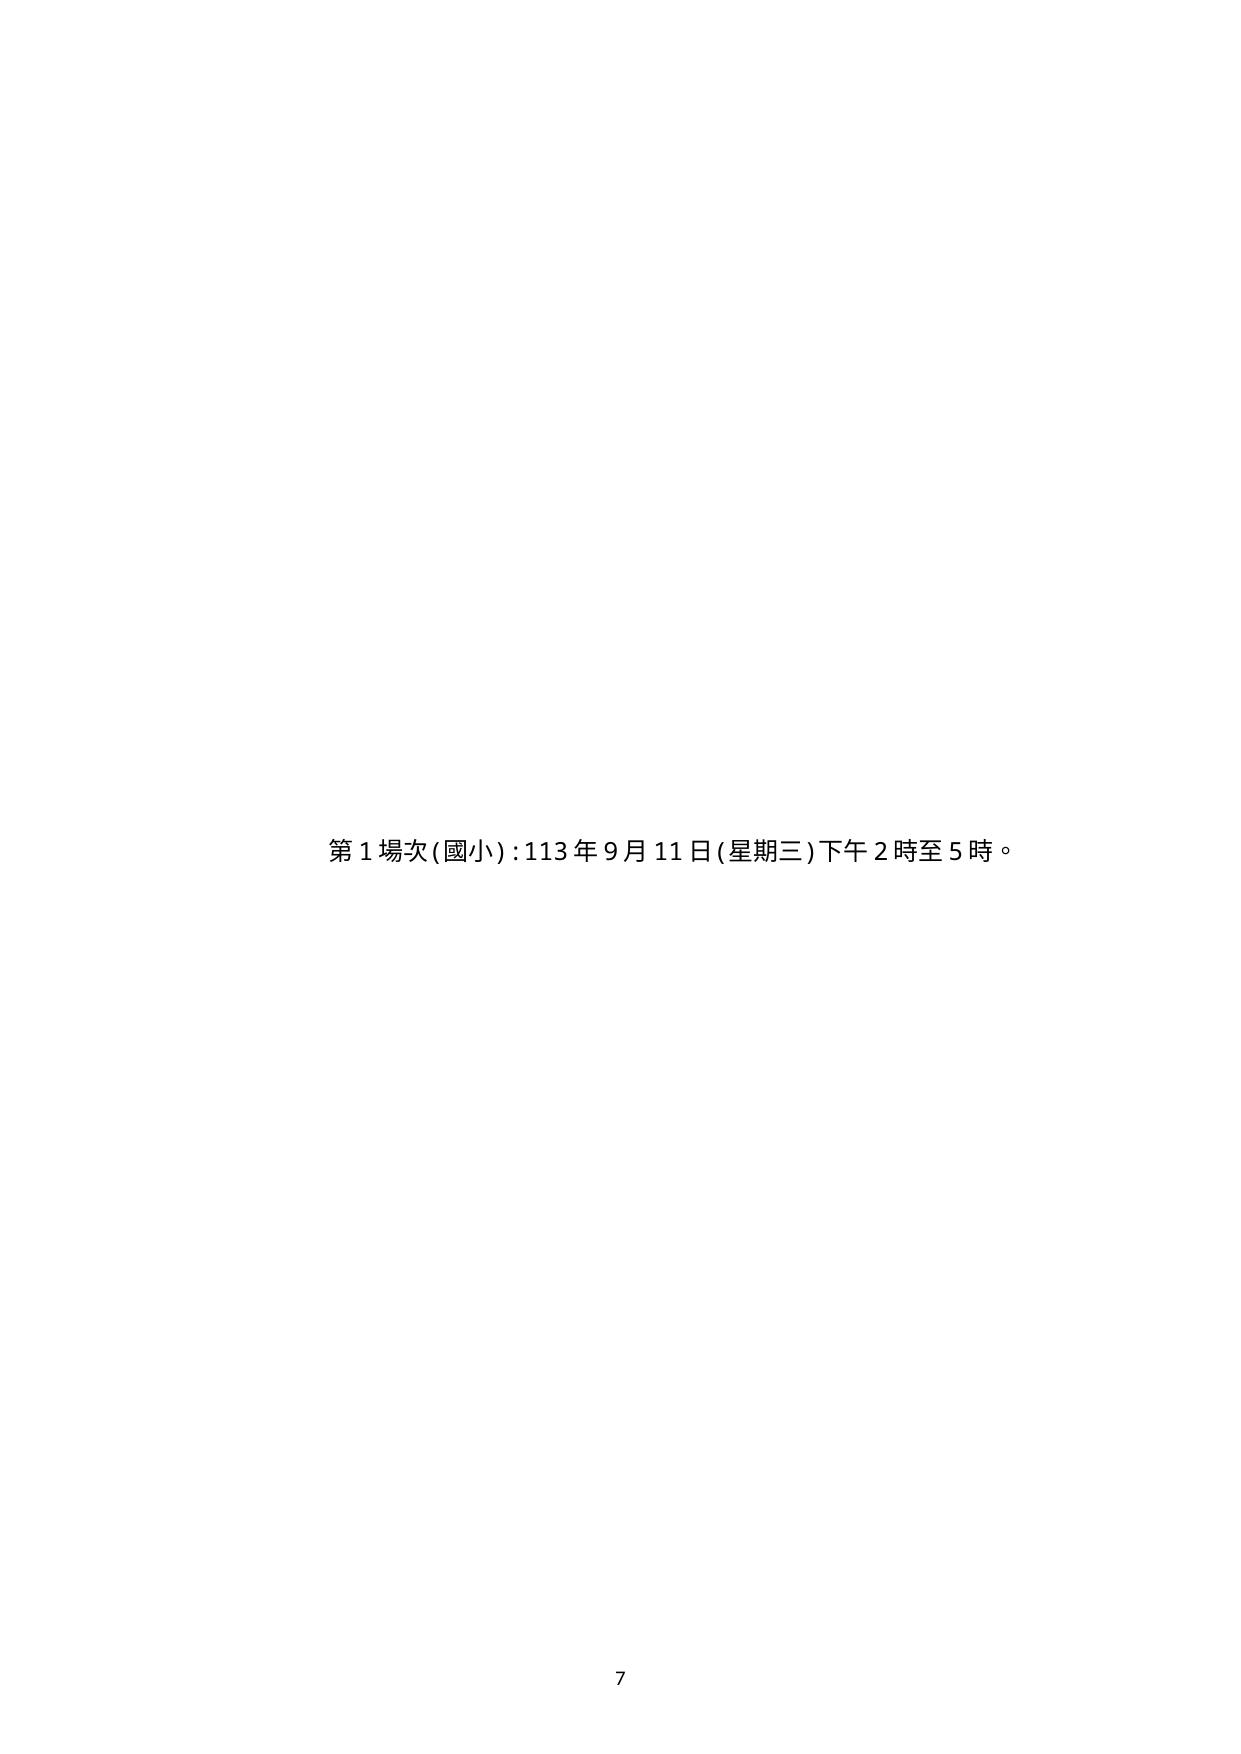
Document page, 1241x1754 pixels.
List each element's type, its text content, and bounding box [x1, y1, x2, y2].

text 第1場次(國小):113年9月11日(星期三)下午2時至5時。 [118, 808, 1122, 870]
